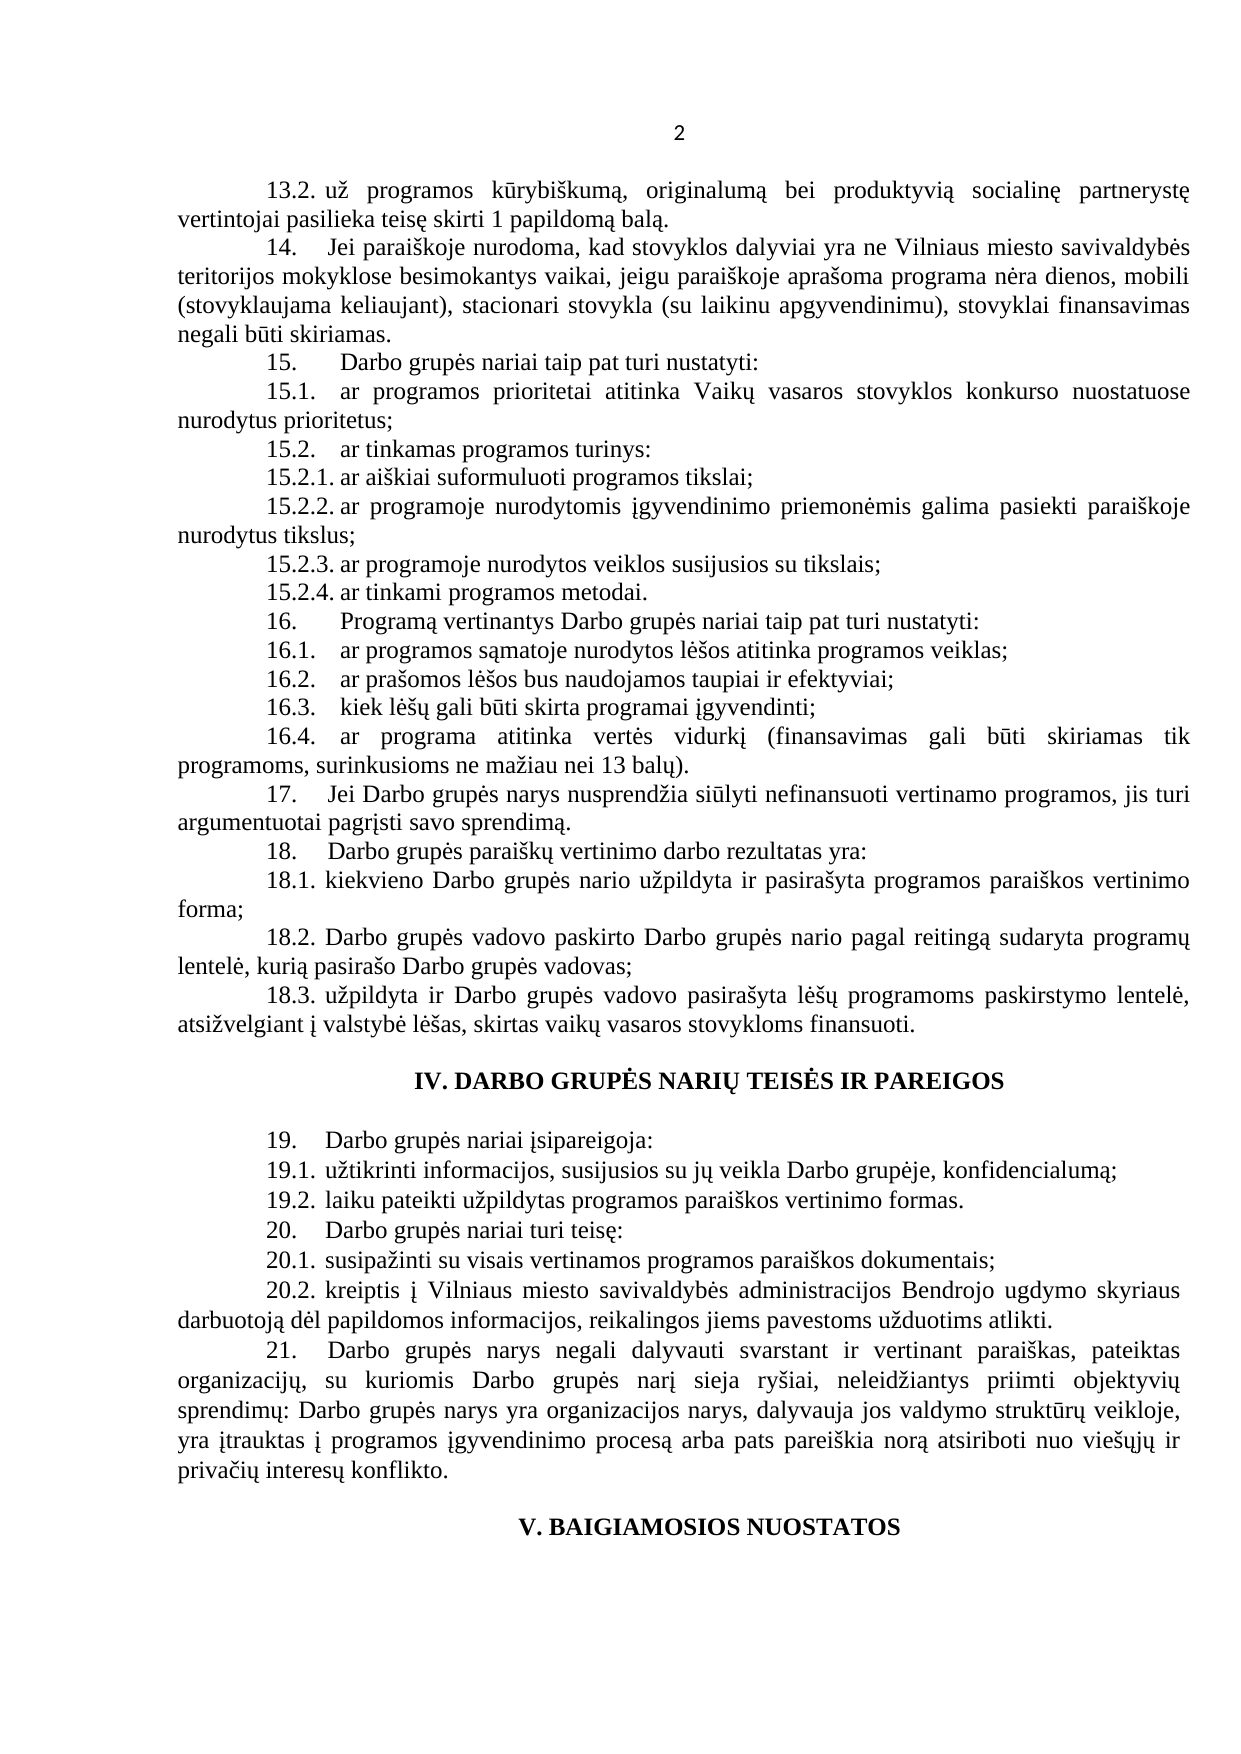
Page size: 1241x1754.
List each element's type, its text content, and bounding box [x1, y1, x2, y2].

text 18. Darbo grupės paraiškų vertinimo darbo rezultatas yra: [177, 836, 1191, 865]
text 14. Jei paraiškoje nurodoma, kad stovyklos dalyviai yra ne Vilniaus miesto savivaldybės teritorijos mokyklose besimokantys vaikai, jeigu paraiškoje aprašoma programa nėra dienos, mobili (stovyklaujama keliaujant), stacionari stovykla (su laikinu apgyvendinimu), stovyklai finansavimas negali būti skiriamas. [177, 232, 1191, 347]
text 15.2.1. ar aiškiai suformuluoti programos tikslai; [177, 462, 1191, 491]
text 19.1. užtikrinti informacijos, susijusios su jų veikla Darbo grupėje, konfidencialumą; [177, 1154, 1181, 1184]
text 15.2.4. ar tinkami programos metodai. [177, 577, 1191, 606]
text 19.2. laiku pateikti užpildytas programos paraiškos vertinimo formas. [177, 1184, 1181, 1214]
text 16. Programą vertinantys Darbo grupės nariai taip pat turi nustatyti: [177, 606, 1191, 635]
text 18.3. užpildyta ir Darbo grupės vadovo pasirašyta lėšų programoms paskirstymo lentelė, atsižvelgiant į valstybė lėšas, skirtas vaikų vasaros stovykloms finansuoti. [177, 980, 1191, 1037]
text 13.2. už programos kūrybiškumą, originalumą bei produktyvią socialinę partnerystę vertintojai pasilieka teisę skirti 1 papildomą balą. [177, 175, 1191, 232]
text 17. Jei Darbo grupės narys nusprendžia siūlyti nefinansuoti vertinamo programos, jis turi argumentuotai pagrįsti savo sprendimą. [177, 779, 1191, 836]
text 15.2.2. ar programoje nurodytomis įgyvendinimo priemonėmis galima pasiekti paraiškoje nurodytus tikslus; [177, 491, 1191, 549]
text 19. Darbo grupės nariai įsipareigoja: [251, 1124, 1181, 1154]
text 16.3. kiek lėšų gali būti skirta programai įgyvendinti; [177, 692, 1191, 721]
text IV. DARBO GRUPĖS NARIŲ TEISĖS IR PAREIGOS [177, 1066, 1240, 1095]
text 15.1. ar programos prioritetai atitinka Vaikų vasaros stovyklos konkurso nuostatuose nurodytus prioritetus; [177, 376, 1191, 434]
text 15. Darbo grupės nariai taip pat turi nustatyti: [177, 347, 1191, 376]
text 20. Darbo grupės nariai turi teisę: [177, 1214, 1181, 1244]
text 20.2. kreiptis į Vilniaus miesto savivaldybės administracijos Bendrojo ugdymo skyriaus darbuotoją dėl papildomos informacijos, reikalingos jiems pavestoms užduotims atlikti. [177, 1274, 1181, 1334]
text 18.2. Darbo grupės vadovo paskirto Darbo grupės nario pagal reitingą sudaryta programų lentelė, kurią pasirašo Darbo grupės vadovas; [177, 922, 1191, 980]
text V. BAIGIAMOSIOS NUOSTATOS [177, 1512, 1240, 1541]
text 21. Darbo grupės narys negali dalyvauti svarstant ir vertinant paraiškas, pateiktas organizacijų, su kuriomis Darbo grupės narį sieja ryšiai, neleidžiantys priimti objektyvių sprendimų: Darbo grupės narys yra organizacijos narys, dalyvauja jos valdymo struktūrų veikloje, yra įtrauktas į programos įgyvendinimo procesą arba pats pareiškia norą atsiriboti nuo viešųjų ir privačių interesų konflikto. [177, 1334, 1181, 1484]
text 16.2. ar prašomos lėšos bus naudojamos taupiai ir efektyviai; [177, 664, 1191, 692]
text 18.1. kiekvieno Darbo grupės nario užpildyta ir pasirašyta programos paraiškos vertinimo forma; [177, 865, 1191, 922]
text 20.1. susipažinti su visais vertinamos programos paraiškos dokumentais; [177, 1244, 1181, 1274]
text 16.1. ar programos sąmatoje nurodytos lėšos atitinka programos veiklas; [177, 635, 1191, 664]
text 16.4. ar programa atitinka vertės vidurkį (finansavimas gali būti skiriamas tik programoms, surinkusioms ne mažiau nei 13 balų). [177, 721, 1191, 779]
text 15.2.3. ar programoje nurodytos veiklos susijusios su tikslais; [177, 549, 1191, 577]
text 15.2. ar tinkamas programos turinys: [177, 434, 1191, 462]
